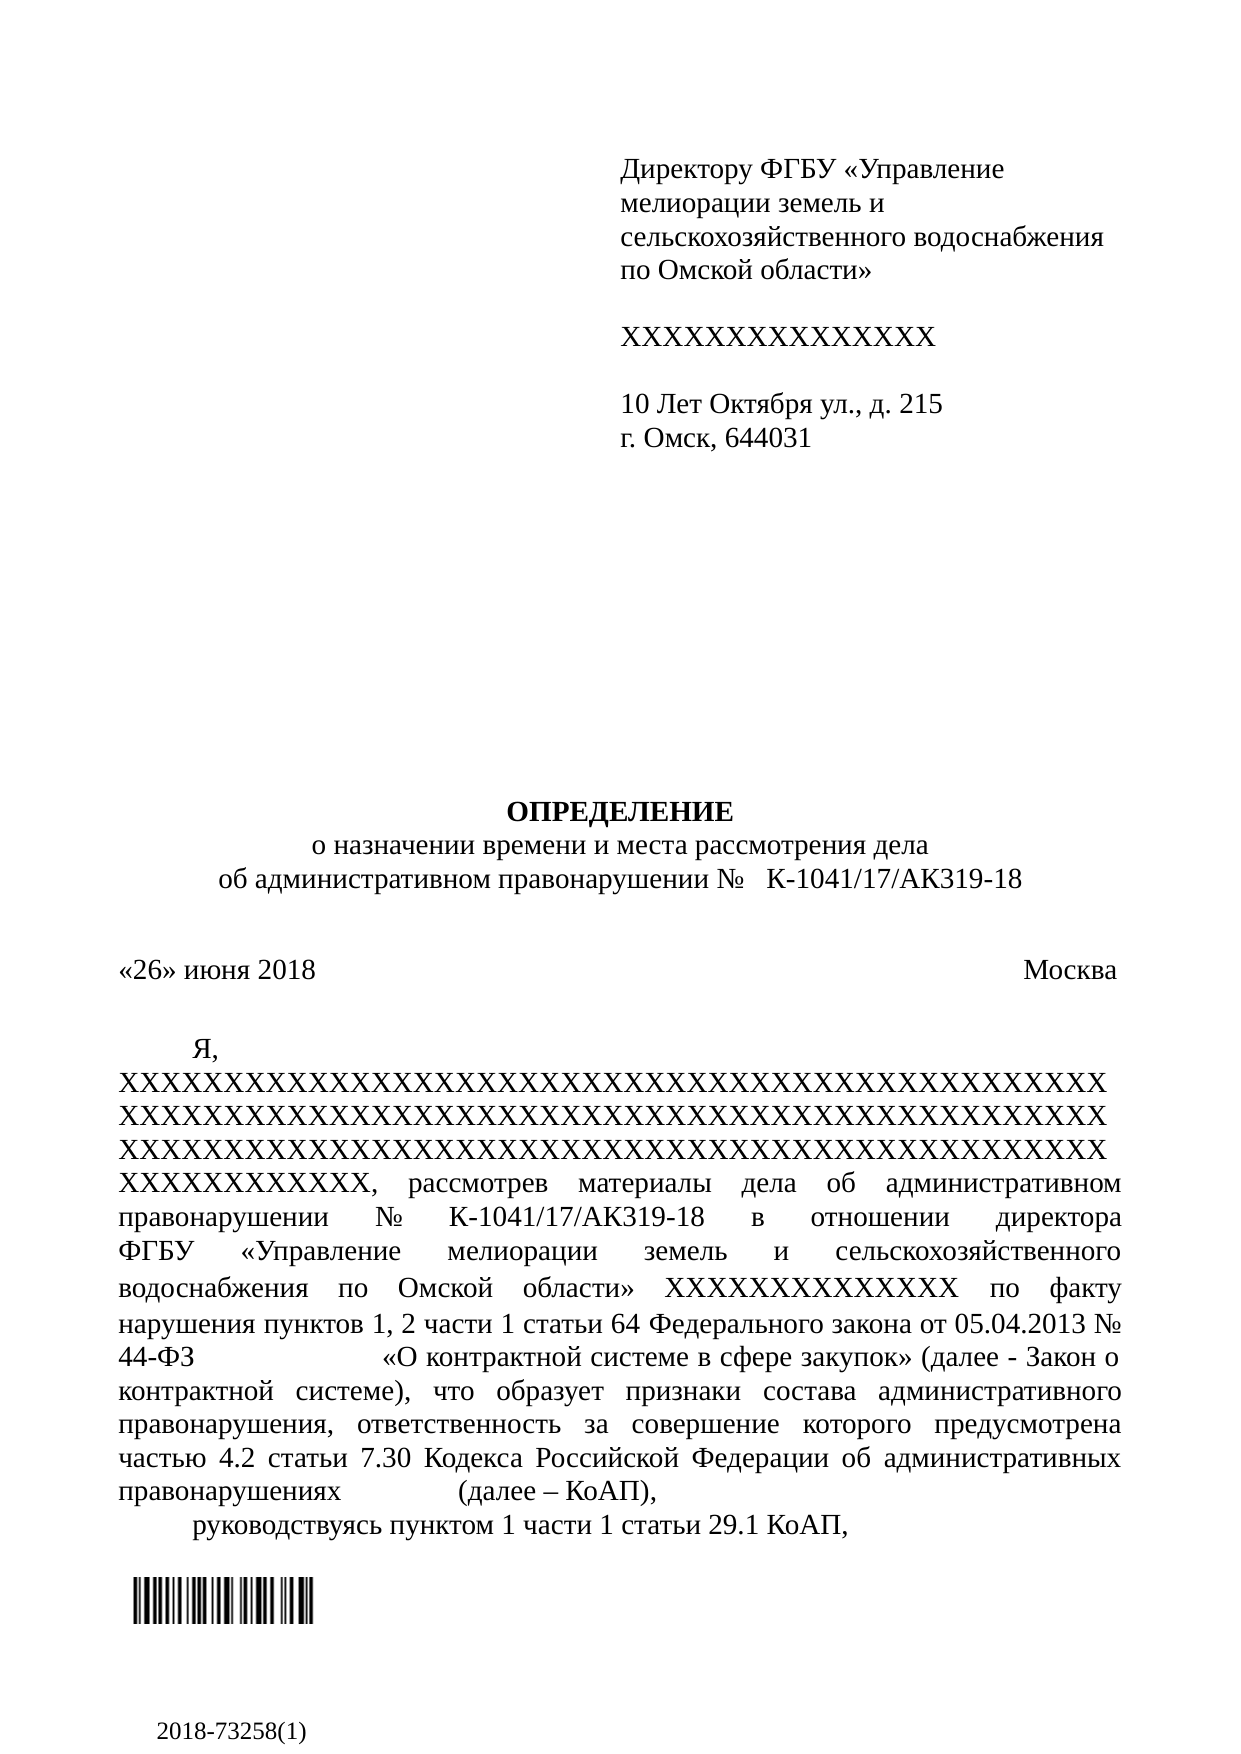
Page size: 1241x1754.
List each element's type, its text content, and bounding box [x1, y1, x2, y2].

text XXXXXXXXXXXXXXX [620, 319, 1122, 353]
picture [118, 1577, 331, 1624]
text о назначении времени и места рассмотрения дела [118, 827, 1122, 861]
text 10 Лет Октября ул., д. 215 [620, 386, 1122, 420]
text Я, XXXXXXXXXXXXXXXXXXXXXXXXXXXXXXXXXXXXXXXXXXXXXXXXXXXXXXXXXXXXXXXXXXXXXXXXXXXXXXXXXXXXXXXXXXXXXXXXXXXXXXXXXXXXXXXXXXXXXXXXXXXXXXXXXXXXXXXXXXXXXXXXXXXXXXXXX, рассмотрев материалы дела об административном правонарушении № К-1041/17/АК319-18 в отношении директора ФГБУ «Управление мелиорации земель и сельскохозяйственного водоснабжения по Омской области» XXXXXXXXXXXXXX по факту нарушения пунктов 1, 2 части 1 статьи 64 Федерального закона от 05.04.2013 № 44-ФЗ «О контрактной системе в сфере закупок» (далее - Закон о контрактной системе), что образует признаки состава административного правонарушения, ответственность за совершение которого предусмотрена частью 4.2 статьи 7.30 Кодекса Российской Федерации об административных правонарушениях (далее – КоАП), [118, 1031, 1122, 1507]
text г. Омск, 644031 [620, 420, 1122, 453]
text Директору ФГБУ «Управление мелиорации земель и сельскохозяйственного водоснабжения по Омской области» [620, 152, 1122, 286]
subtitle ОПРЕДЕЛЕНИЕ [118, 794, 1122, 827]
text «26» июня 2018 Москва [118, 952, 1122, 985]
text руководствуясь пунктом 1 части 1 статьи 29.1 КоАП, [118, 1507, 1122, 1541]
text об административном правонарушении № К-1041/17/АК319-18 [118, 861, 1122, 894]
